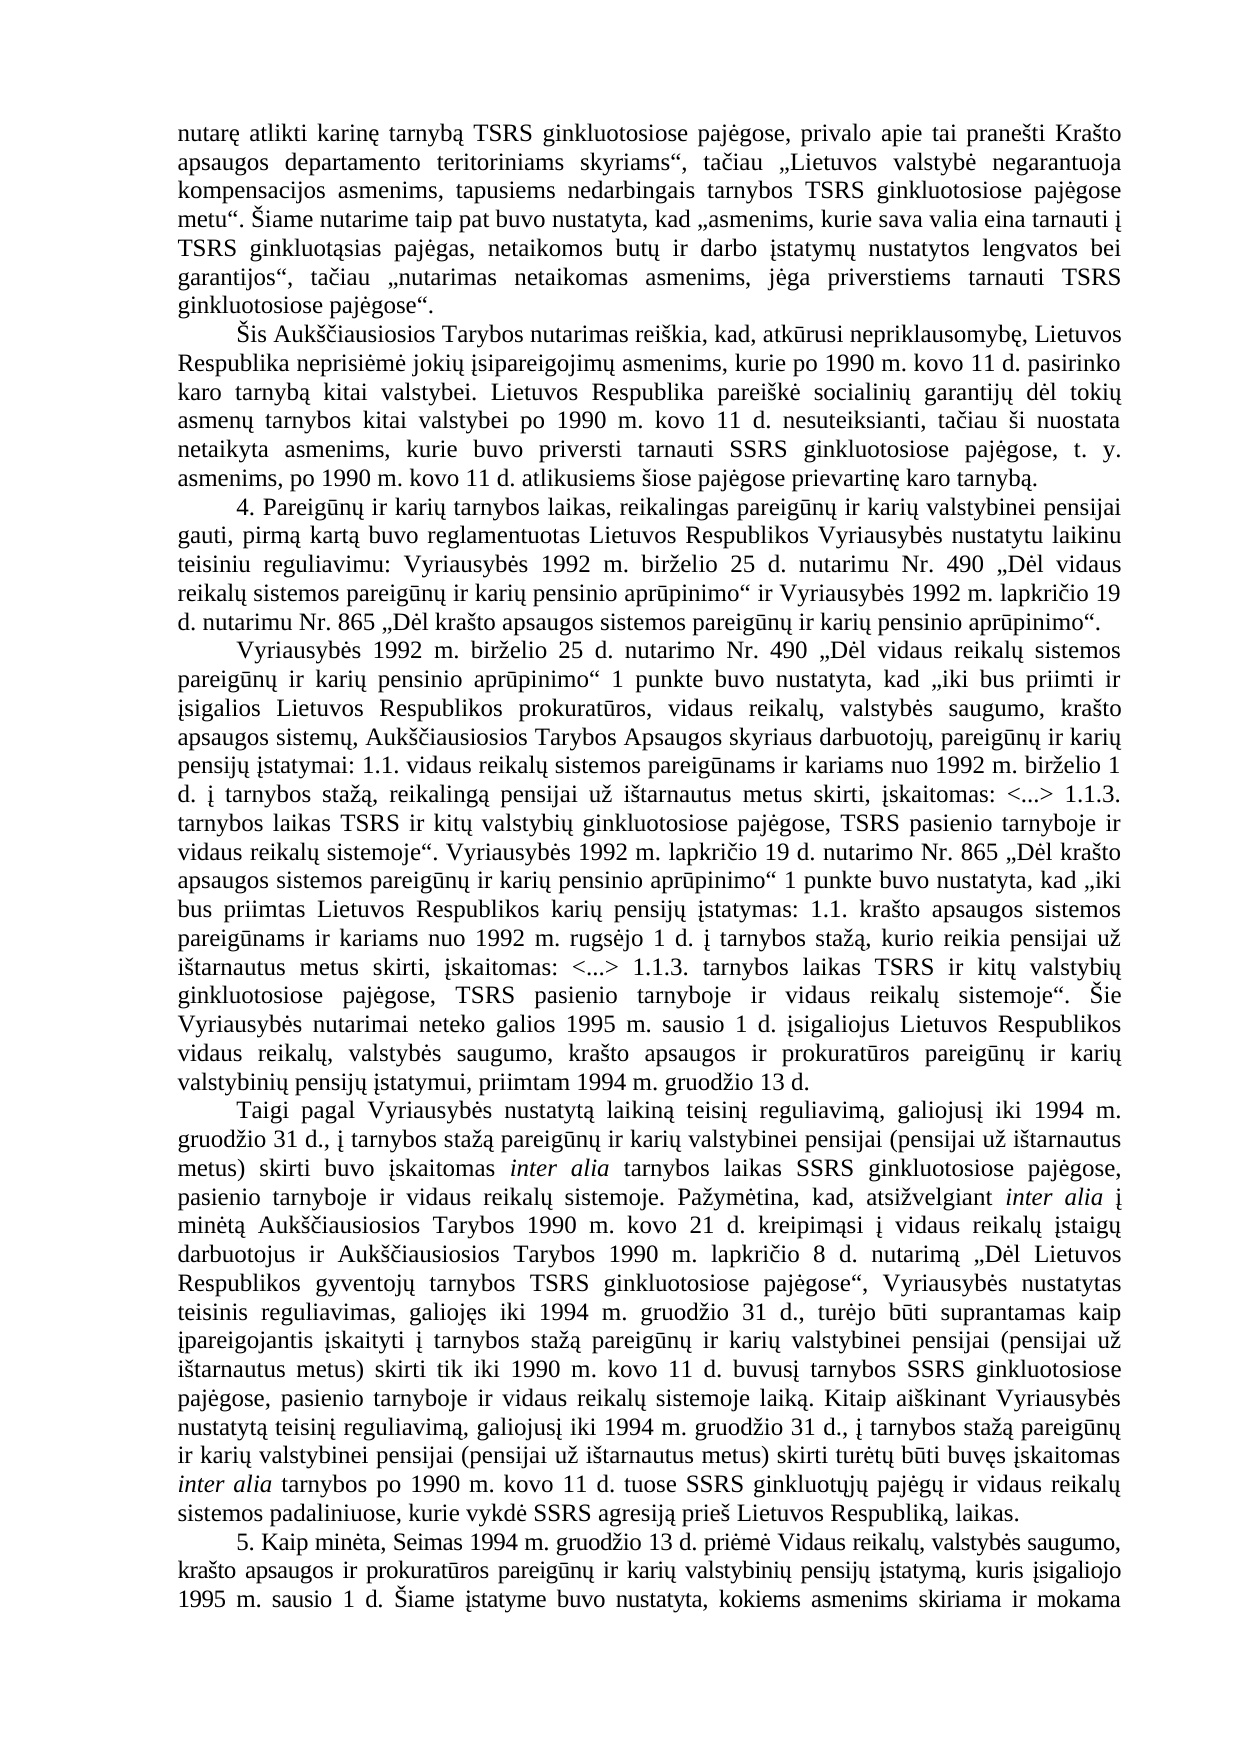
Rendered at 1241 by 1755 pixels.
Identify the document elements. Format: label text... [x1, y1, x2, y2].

text 5. Kaip minėta, Seimas 1994 m. gruodžio 13 d. priėmė Vidaus reikalų, valstybės saugumo, krašto apsaugos ir prokuratūros pareigūnų ir karių valstybinių pensijų įstatymą, kuris įsigaliojo 1995 m. sausio 1 d. Šiame įstatyme buvo nustatyta, kokiems asmenims skiriama ir mokama [177, 1527, 1122, 1613]
text Vyriausybės 1992 m. birželio 25 d. nutarimo Nr. 490 „Dėl vidaus reikalų sistemos pareigūnų ir karių pensinio aprūpinimo“ 1 punkte buvo nustatyta, kad „iki bus priimti ir įsigalios Lietuvos Respublikos prokuratūros, vidaus reikalų, valstybės saugumo, krašto apsaugos sistemų, Aukščiausiosios Tarybos Apsaugos skyriaus darbuotojų, pareigūnų ir karių pensijų įstatymai: 1.1. vidaus reikalų sistemos pareigūnams ir kariams nuo 1992 m. birželio 1 d. į tarnybos stažą, reikalingą pensijai už ištarnautus metus skirti, įskaitomas: <...> 1.1.3. tarnybos laikas TSRS ir kitų valstybių ginkluotosiose pajėgose, TSRS pasienio tarnyboje ir vidaus reikalų sistemoje“. Vyriausybės 1992 m. lapkričio 19 d. nutarimo Nr. 865 „Dėl krašto apsaugos sistemos pareigūnų ir karių pensinio aprūpinimo“ 1 punkte buvo nustatyta, kad „iki bus priimtas Lietuvos Respublikos karių pensijų įstatymas: 1.1. krašto apsaugos sistemos pareigūnams ir kariams nuo 1992 m. rugsėjo 1 d. į tarnybos stažą, kurio reikia pensijai už ištarnautus metus skirti, įskaitomas: <...> 1.1.3. tarnybos laikas TSRS ir kitų valstybių ginkluotosiose pajėgose, TSRS pasienio tarnyboje ir vidaus reikalų sistemoje“. Šie Vyriausybės nutarimai neteko galios 1995 m. sausio 1 d. įsigaliojus Lietuvos Respublikos vidaus reikalų, valstybės saugumo, krašto apsaugos ir prokuratūros pareigūnų ir karių valstybinių pensijų įstatymui, priimtam 1994 m. gruodžio 13 d. [177, 636, 1122, 1096]
text nutarę atlikti karinę tarnybą TSRS ginkluotosiose pajėgose, privalo apie tai pranešti Krašto apsaugos departamento teritoriniams skyriams“, tačiau „Lietuvos valstybė negarantuoja kompensacijos asmenims, tapusiems nedarbingais tarnybos TSRS ginkluotosiose pajėgose metu“. Šiame nutarime taip pat buvo nustatyta, kad „asmenims, kurie sava valia eina tarnauti į TSRS ginkluotąsias pajėgas, netaikomos butų ir darbo įstatymų nustatytos lengvatos bei garantijos“, tačiau „nutarimas netaikomas asmenims, jėga priverstiems tarnauti TSRS ginkluotosiose pajėgose“. [177, 118, 1122, 319]
text Taigi pagal Vyriausybės nustatytą laikiną teisinį reguliavimą, galiojusį iki 1994 m. gruodžio 31 d., į tarnybos stažą pareigūnų ir karių valstybinei pensijai (pensijai už ištarnautus metus) skirti buvo įskaitomas inter alia tarnybos laikas SSRS ginkluotosiose pajėgose, pasienio tarnyboje ir vidaus reikalų sistemoje. Pažymėtina, kad, atsižvelgiant inter alia į minėtą Aukščiausiosios Tarybos 1990 m. kovo 21 d. kreipimąsi į vidaus reikalų įstaigų darbuotojus ir Aukščiausiosios Tarybos 1990 m. lapkričio 8 d. nutarimą „Dėl Lietuvos Respublikos gyventojų tarnybos TSRS ginkluotosiose pajėgose“, Vyriausybės nustatytas teisinis reguliavimas, galiojęs iki 1994 m. gruodžio 31 d., turėjo būti suprantamas kaip įpareigojantis įskaityti į tarnybos stažą pareigūnų ir karių valstybinei pensijai (pensijai už ištarnautus metus) skirti tik iki 1990 m. kovo 11 d. buvusį tarnybos SSRS ginkluotosiose pajėgose, pasienio tarnyboje ir vidaus reikalų sistemoje laiką. Kitaip aiškinant Vyriausybės nustatytą teisinį reguliavimą, galiojusį iki 1994 m. gruodžio 31 d., į tarnybos stažą pareigūnų ir karių valstybinei pensijai (pensijai už ištarnautus metus) skirti turėtų būti buvęs įskaitomas inter alia tarnybos po 1990 m. kovo 11 d. tuose SSRS ginkluotųjų pajėgų ir vidaus reikalų sistemos padaliniuose, kurie vykdė SSRS agresiją prieš Lietuvos Respubliką, laikas. [177, 1096, 1122, 1527]
text 4. Pareigūnų ir karių tarnybos laikas, reikalingas pareigūnų ir karių valstybinei pensijai gauti, pirmą kartą buvo reglamentuotas Lietuvos Respublikos Vyriausybės nustatytu laikinu teisiniu reguliavimu: Vyriausybės 1992 m. birželio 25 d. nutarimu Nr. 490 „Dėl vidaus reikalų sistemos pareigūnų ir karių pensinio aprūpinimo“ ir Vyriausybės 1992 m. lapkričio 19 d. nutarimu Nr. 865 „Dėl krašto apsaugos sistemos pareigūnų ir karių pensinio aprūpinimo“. [177, 492, 1122, 636]
text Šis Aukščiausiosios Tarybos nutarimas reiškia, kad, atkūrusi nepriklausomybę, Lietuvos Respublika neprisiėmė jokių įsipareigojimų asmenims, kurie po 1990 m. kovo 11 d. pasirinko karo tarnybą kitai valstybei. Lietuvos Respublika pareiškė socialinių garantijų dėl tokių asmenų tarnybos kitai valstybei po 1990 m. kovo 11 d. nesuteiksianti, tačiau ši nuostata netaikyta asmenims, kurie buvo priversti tarnauti SSRS ginkluotosiose pajėgose, t. y. asmenims, po 1990 m. kovo 11 d. atlikusiems šiose pajėgose prievartinę karo tarnybą. [177, 319, 1122, 492]
